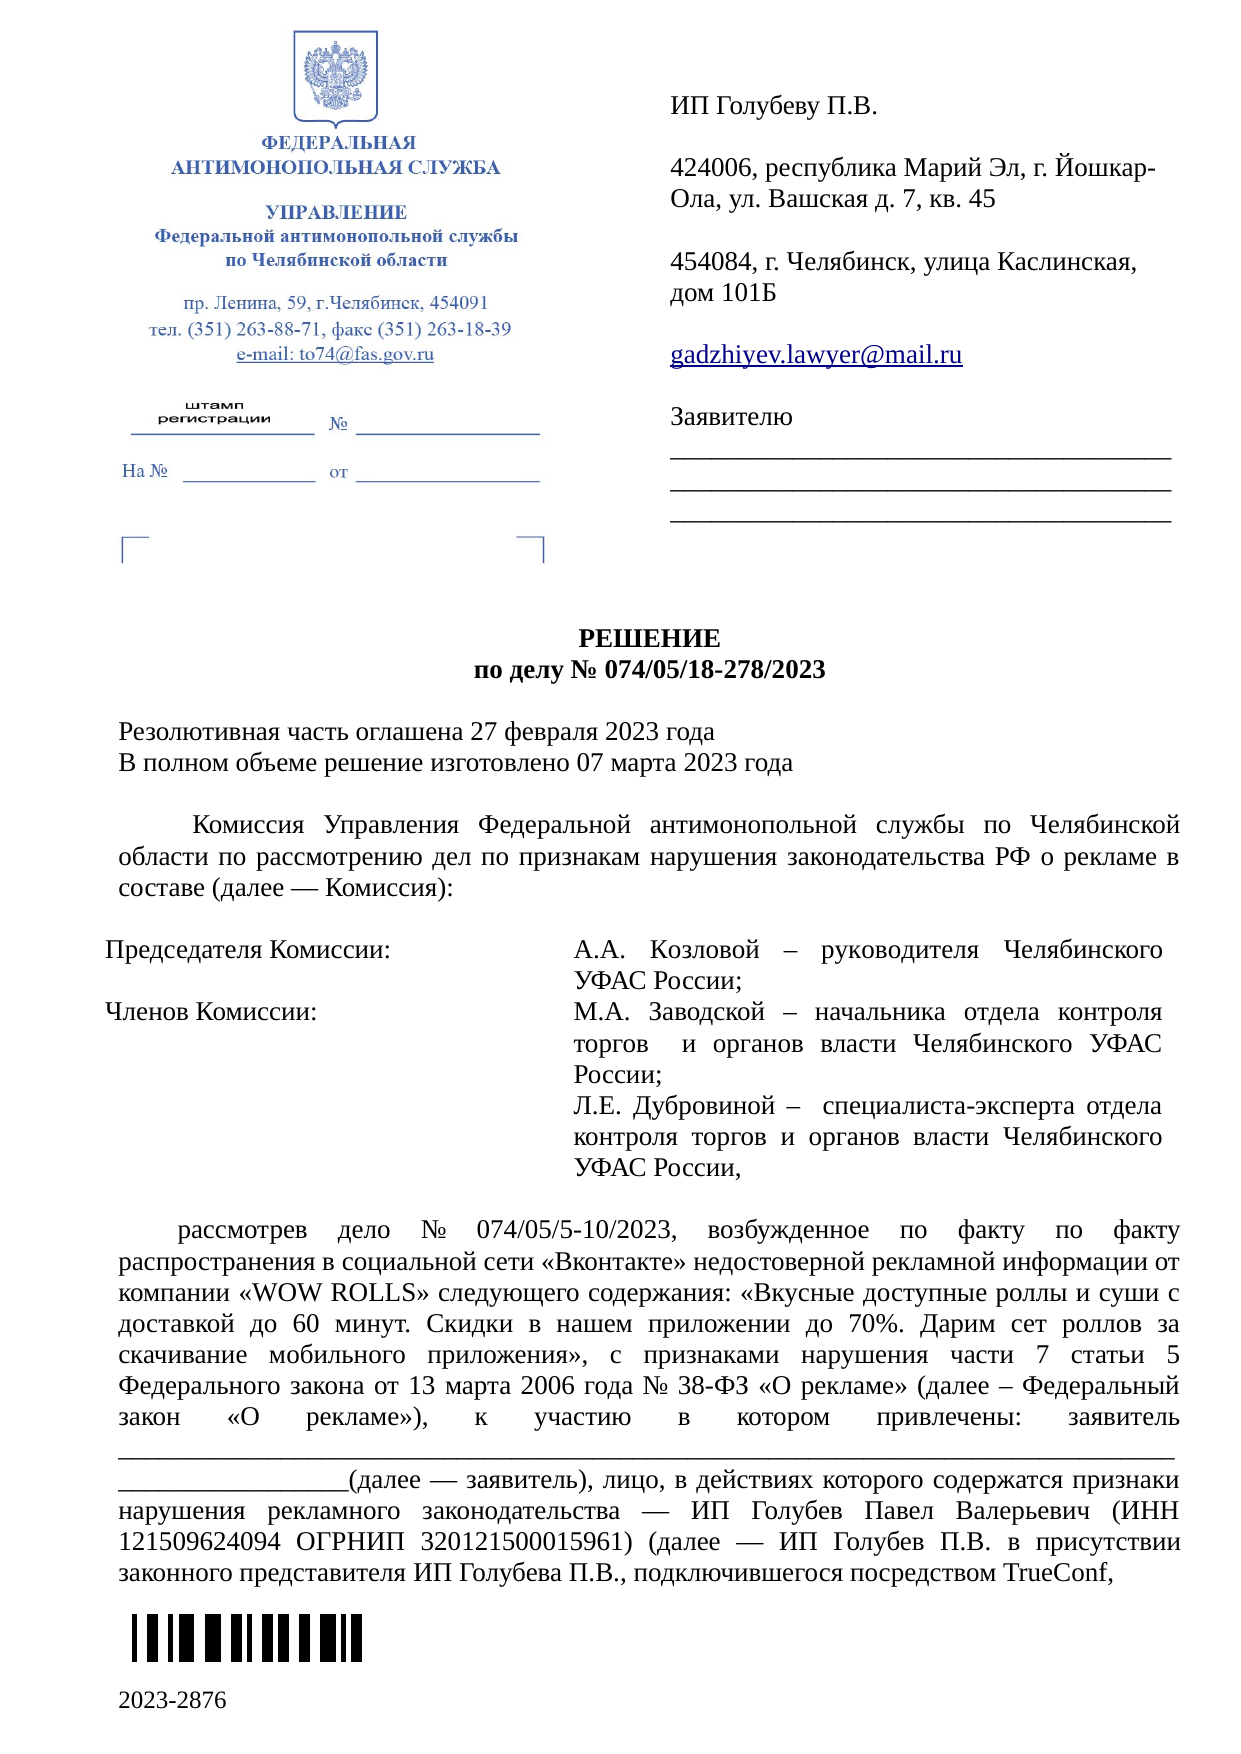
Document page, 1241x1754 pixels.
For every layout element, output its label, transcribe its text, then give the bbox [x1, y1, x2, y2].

picture [118, 1614, 367, 1662]
table_header Председателя Комиссии: Членов Комиссии: [94, 933, 561, 1182]
text В полном объеме решение изготовлено 07 марта 2023 года [118, 746, 1181, 777]
text Комиссия Управления Федеральной антимонопольной службы по Челябинской области по рассмотрению дел по признакам нарушения законодательства РФ о рекламе в составе (далее — Комиссия): [118, 809, 1181, 902]
picture [118, 29, 550, 567]
text по делу № 074/05/18-278/2023 [118, 653, 1181, 684]
table_header А.А. Козловой – руководителя Челябинского УФАС России; М.А. Заводской – начальника отдела контроля торгов и органов власти Челябинского УФАС России; Л.Е. Дубровиной – специалиста-эксперта отдела контроля торгов и органов власти Челябинского УФАС России, [561, 933, 1174, 1182]
text РЕШЕНИЕ [118, 622, 1181, 653]
table_header ИП Голубеву П.В. 424006, республика Марий Эл, г. Йошкар-Ола, ул. Вашская д. 7, кв. 45 454084, г. Челябинск, улица Каслинская, дом 101Б gadzhiyev.lawyer@mail.ru Заявителю _______________________________________________________________________________________________________________ [664, 83, 1181, 531]
text рассмотрев дело № 074/05/5-10/2023, возбужденное по факту по факту распространения в социальной сети «Вконтакте» недостоверной рекламной информации от компании «WOW ROLLS» следующего содержания: «Вкусные доступные роллы и суши с доставкой до 60 минут. Скидки в нашем приложении до 70%. Дарим сет роллов за скачивание мобильного приложения», с признаками нарушения части 7 статьи 5 Федерального закона от 13 марта 2006 года № 38-ФЗ «О рекламе» (далее – Федеральный закон «О рекламе»), к участию в котором привлечены: заявитель ______________________________________________________________________________ _________________(далее — заявитель), лицо, в действиях которого содержатся признаки нарушения рекламного законодательства — ИП Голубев Павел Валерьевич (ИНН 121509624094 ОГРНИП 320121500015961) (далее — ИП Голубев П.В. в присутствии законного представителя ИП Голубева П.В., подключившегося посредством TrueConf, [118, 1213, 1181, 1587]
text Резолютивная часть оглашена 27 февраля 2023 года [118, 715, 1181, 746]
